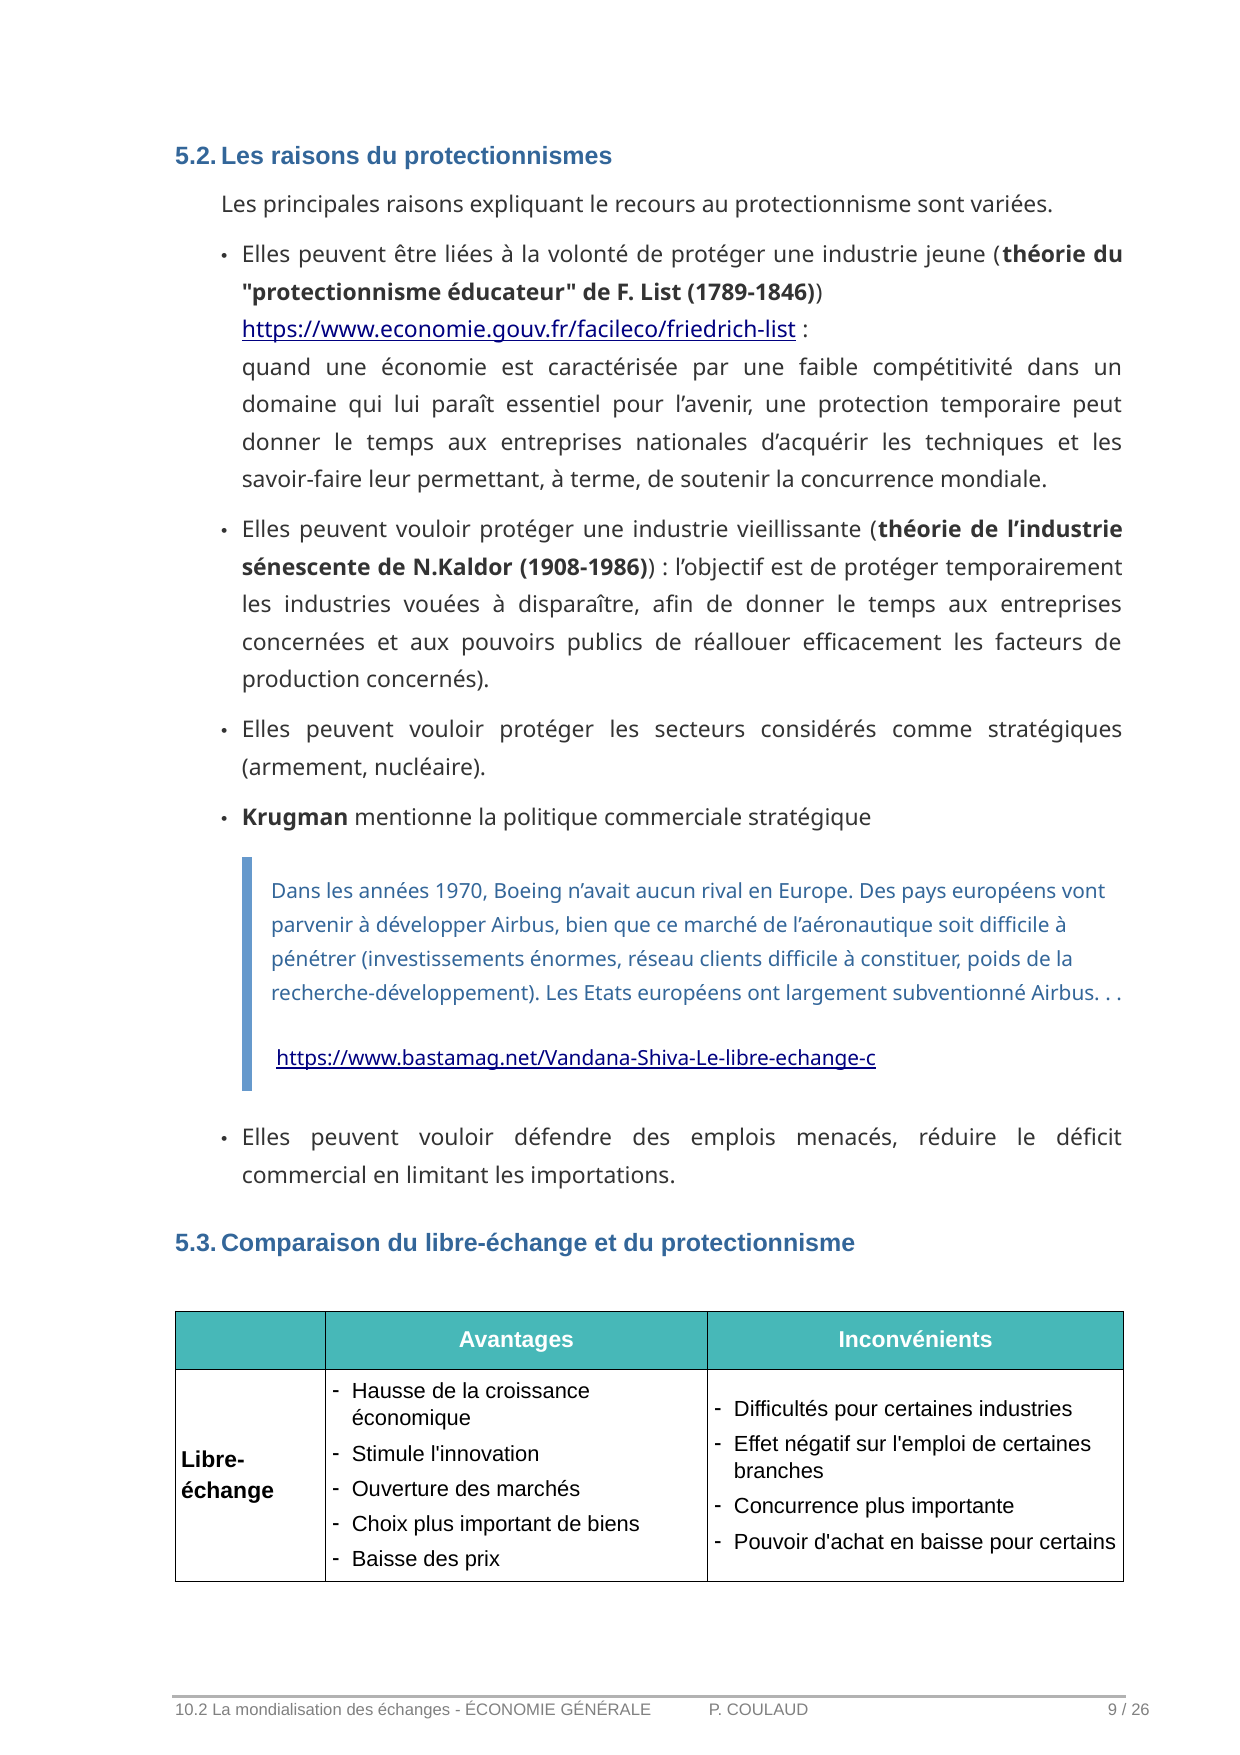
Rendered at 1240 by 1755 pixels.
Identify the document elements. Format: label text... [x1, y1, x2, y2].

text Les principales raisons expliquant le recours au protectionnisme sont variées. [221, 188, 1123, 219]
subtitle Comparaison du libre-échange et du protectionnisme [175, 1215, 1123, 1298]
list Elles peuvent être liées à la volonté de protéger une industrie jeune (théorie du "protectionnisme éducateur" de F. List (1789-1846)) https://www.economie.gouv.fr/facileco/friedrich-list : quand une économie est caractérisée par une faible compétitivité dans un domaine qui lui paraît essentiel pour l’avenir, une protection temporaire peut donner le temps aux entreprises nationales d’acquérir les techniques et les savoir-faire leur permettant, à terme, de soutenir la concurrence mondiale. [221, 238, 1123, 494]
list Elles peuvent vouloir protéger une industrie vieillissante (théorie de l’industrie sénescente de N.Kaldor (1908-1986)) : l’objectif est de protéger temporairement les industries vouées à disparaître, afin de donner le temps aux entreprises concernées et aux pouvoirs publics de réallouer efficacement les facteurs de production concernés). [221, 513, 1123, 694]
text Dans les années 1970, Boeing n’avait aucun rival en Europe. Des pays européens vont parvenir à développer Airbus, bien que ce marché de l’aéronautique soit difficile à pénétrer (investissements énormes, réseau clients difficile à constituer, poids de la recherche-développement). Les Etats européens ont largement subventionné Airbus. . . [252, 857, 1142, 1006]
list Elles peuvent vouloir protéger les secteurs considérés comme stratégiques (armement, nucléaire). [221, 713, 1123, 782]
table_cell Difficultés pour certaines industries Effet négatif sur l'emploi de certaines branches Concurrence plus importante Pouvoir d'achat en baisse pour certains [708, 1370, 1123, 1581]
table_cell Libre-échange [176, 1370, 325, 1581]
text https://www.bastamag.net/Vandana-Shiva-Le-libre-echange-c [252, 1024, 1142, 1091]
table_header Avantages [326, 1312, 707, 1369]
table_cell Hausse de la croissance économique Stimule l'innovation Ouverture des marchés Choix plus important de biens Baisse des prix [326, 1370, 707, 1581]
table_header [176, 1312, 325, 1369]
subtitle Les raisons du protectionnismes [175, 142, 1123, 169]
table_header Inconvénients [708, 1312, 1123, 1369]
list Krugman mentionne la politique commerciale stratégique [221, 801, 1123, 832]
list Elles peuvent vouloir défendre des emplois menacés, réduire le déficit commercial en limitant les importations. [221, 1121, 1123, 1190]
